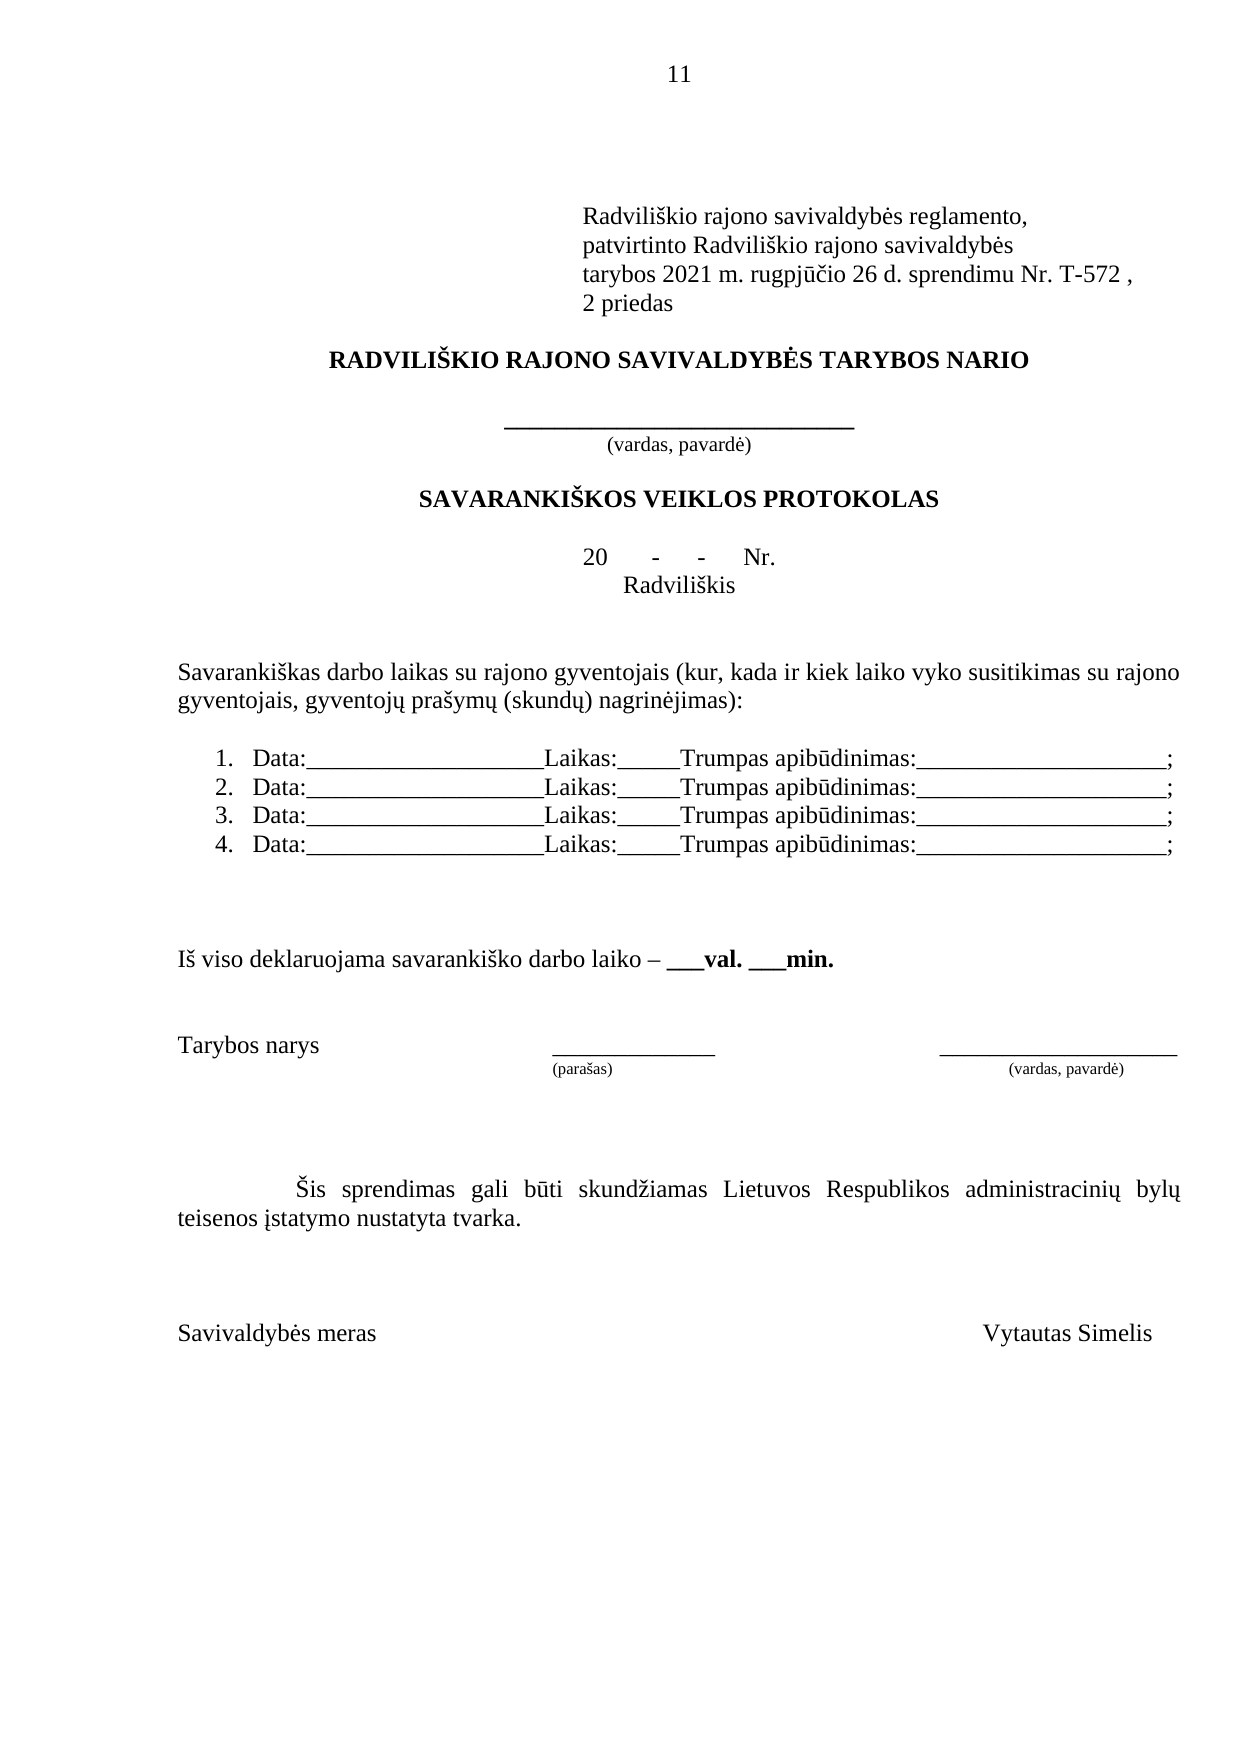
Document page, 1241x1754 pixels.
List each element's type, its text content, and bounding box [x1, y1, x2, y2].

text Iš viso deklaruojama savarankiško darbo laiko – ___val. ___min. [177, 944, 1181, 973]
text ____________________________ [177, 403, 1181, 431]
text 2. Data:___________________Laikas:_____Trumpas apibūdinimas:____________________; [215, 772, 1181, 801]
text patvirtinto Radviliškio rajono savivaldybės [582, 230, 1181, 259]
text 3. Data:___________________Laikas:_____Trumpas apibūdinimas:____________________; [215, 801, 1181, 829]
text Radviliškio rajono savivaldybės reglamento, [582, 201, 1181, 230]
text tarybos 2021 m. rugpjūčio 26 d. sprendimu Nr. T-572 , [582, 259, 1181, 288]
text 4. Data:___________________Laikas:_____Trumpas apibūdinimas:____________________; [215, 829, 1181, 858]
text Šis sprendimas gali būti skundžiamas Lietuvos Respublikos administracinių bylų teisenos įstatymo nustatyta tvarka. [177, 1174, 1181, 1232]
text 2 priedas [582, 288, 1181, 316]
text Savivaldybės meras Vytautas Simelis [177, 1318, 1181, 1347]
text Tarybos narys _____________ ___________________ (parašas) (vardas, pavardė) [177, 1031, 1181, 1088]
text Radviliškis [177, 571, 1181, 599]
text Savarankiškas darbo laikas su rajono gyventojais (kur, kada ir kiek laiko vyko susitikimas su rajono gyventojais, gyventojų prašymų (skundų) nagrinėjimas): [177, 657, 1181, 714]
text (vardas, pavardė) [177, 431, 1181, 456]
text SAVARANKIŠKOS VEIKLOS PROTOKOLAS [177, 484, 1181, 513]
text 20 - - Nr. [177, 542, 1181, 571]
text RADVILIŠKIO RAJONO SAVIVALDYBĖS TARYBOS NARIO [177, 345, 1181, 374]
text 1. Data:___________________Laikas:_____Trumpas apibūdinimas:____________________; [215, 743, 1181, 772]
